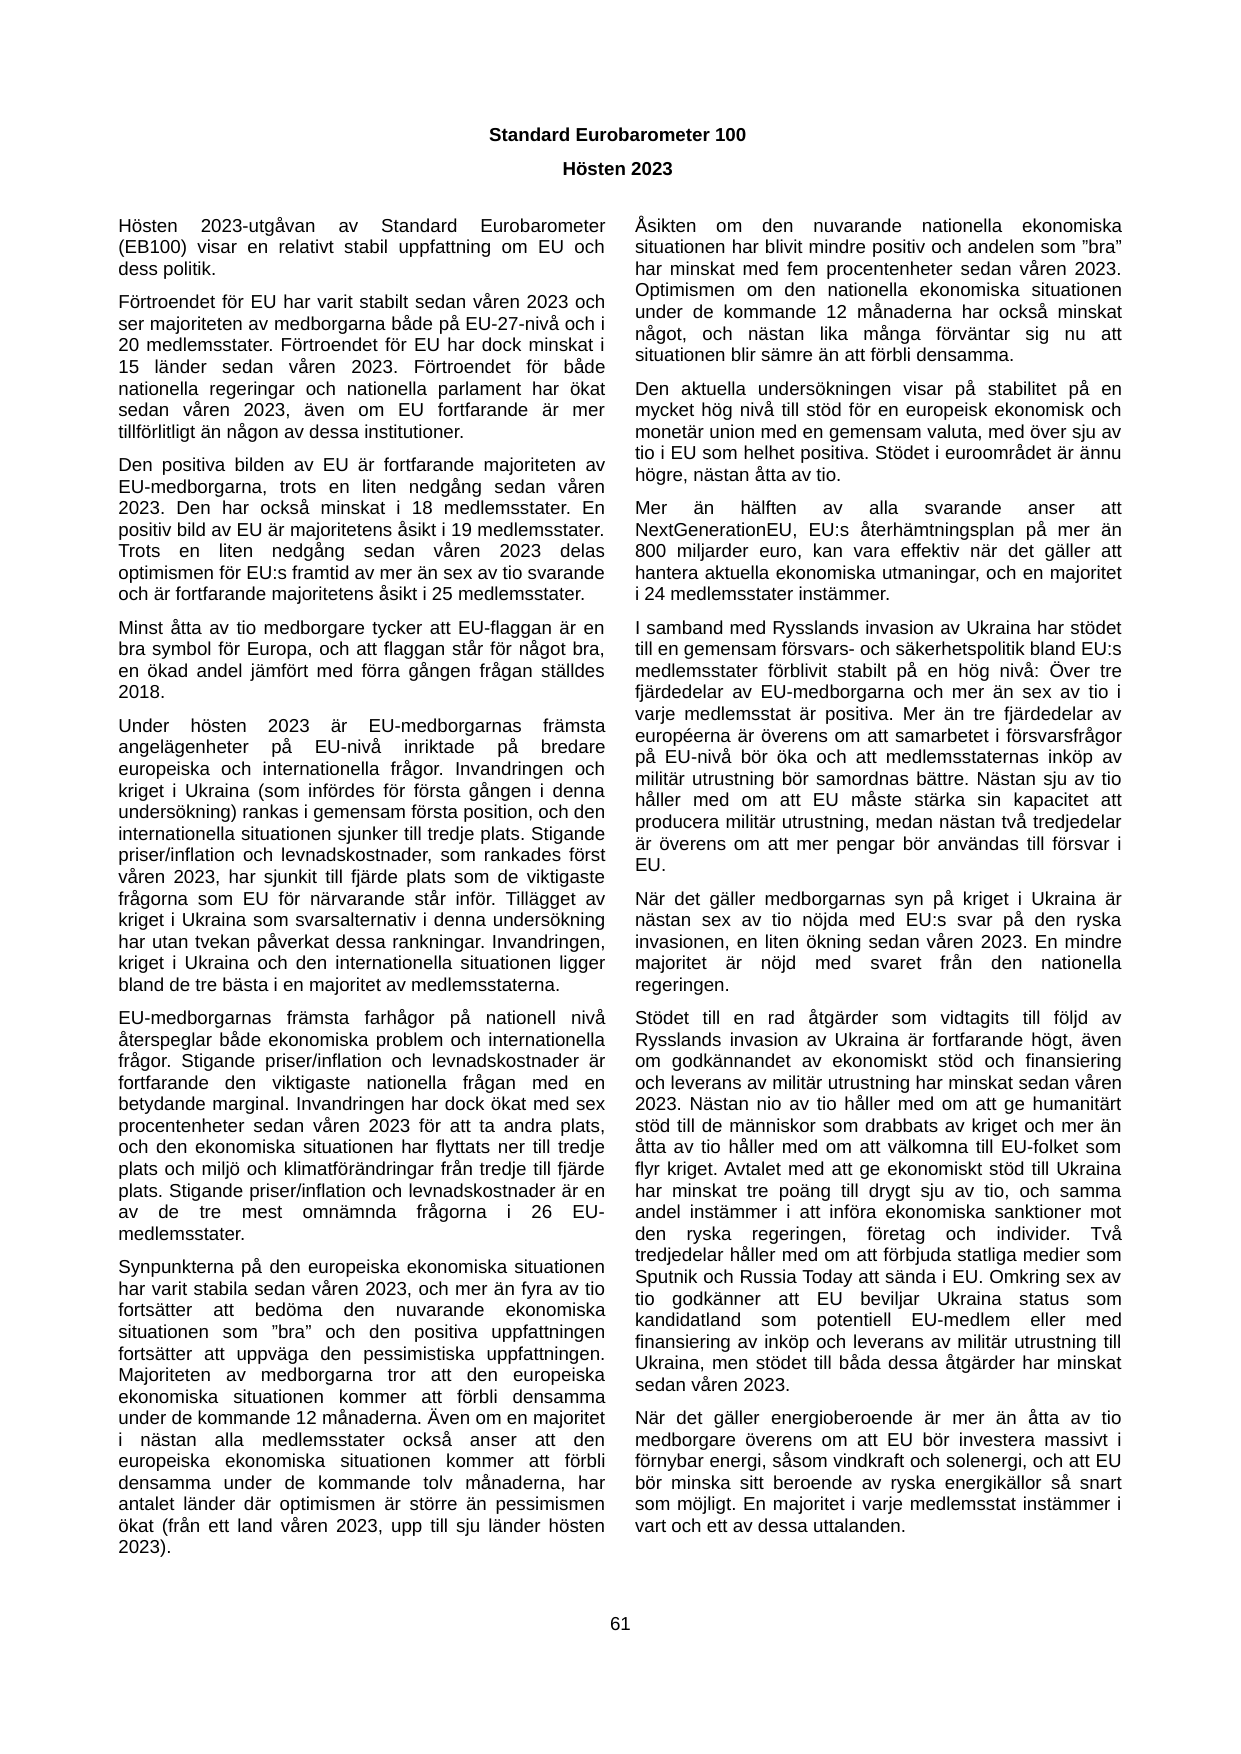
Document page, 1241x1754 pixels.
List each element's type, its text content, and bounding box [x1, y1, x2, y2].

text Minst åtta av tio medborgare tycker att EU-flaggan är en bra symbol för Europa, och att flaggan står för något bra, en ökad andel jämfört med förra gången frågan ställdes 2018. [118, 617, 605, 703]
text Åsikten om den nuvarande nationella ekonomiska situationen har blivit mindre positiv och andelen som ”bra” har minskat med fem procentenheter sedan våren 2023. Optimismen om den nationella ekonomiska situationen under de kommande 12 månaderna har också minskat något, och nästan lika många förväntar sig nu att situationen blir sämre än att förbli densamma. [635, 214, 1122, 365]
text Under hösten 2023 är EU-medborgarnas främsta angelägenheter på EU-nivå inriktade på bredare europeiska och internationella frågor. Invandringen och kriget i Ukraina (som infördes för första gången i denna undersökning) rankas i gemensam första position, och den internationella situationen sjunker till tredje plats. Stigande priser/inflation och levnadskostnader, som rankades först våren 2023, har sjunkit till fjärde plats som de viktigaste frågorna som EU för närvarande står inför. Tillägget av kriget i Ukraina som svarsalternativ i denna undersökning har utan tvekan påverkat dessa rankningar. Invandringen, kriget i Ukraina och den internationella situationen ligger bland de tre bästa i en majoritet av medlemsstaterna. [118, 715, 605, 995]
text Den aktuella undersökningen visar på stabilitet på en mycket hög nivå till stöd för en europeisk ekonomisk och monetär union med en gemensam valuta, med över sju av tio i EU som helhet positiva. Stödet i euroområdet är ännu högre, nästan åtta av tio. [635, 377, 1122, 485]
text När det gäller energioberoende är mer än åtta av tio medborgare överens om att EU bör investera massivt i förnybar energi, såsom vindkraft och solenergi, och att EU bör minska sitt beroende av ryska energikällor så snart som möjligt. En majoritet i varje medlemsstat instämmer i vart och ett av dessa uttalanden. [635, 1407, 1122, 1536]
text EU-medborgarnas främsta farhågor på nationell nivå återspeglar både ekonomiska problem och internationella frågor. Stigande priser/inflation och levnadskostnader är fortfarande den viktigaste nationella frågan med en betydande marginal. Invandringen har dock ökat med sex procentenheter sedan våren 2023 för att ta andra plats, och den ekonomiska situationen har flyttats ner till tredje plats och miljö och klimatförändringar från tredje till fjärde plats. Stigande priser/inflation och levnadskostnader är en av de tre mest omnämnda frågorna i 26 EU-medlemsstater. [118, 1007, 605, 1244]
text Mer än hälften av alla svarande anser att NextGenerationEU, EU:s återhämtningsplan på mer än 800 miljarder euro, kan vara effektiv när det gäller att hantera aktuella ekonomiska utmaningar, och en majoritet i 24 medlemsstater instämmer. [635, 497, 1122, 605]
text Hösten 2023-utgåvan av Standard Eurobarometer (EB100) visar en relativt stabil uppfattning om EU och dess politik. [118, 214, 605, 279]
text I samband med Rysslands invasion av Ukraina har stödet till en gemensam försvars- och säkerhetspolitik bland EU:s medlemsstater förblivit stabilt på en hög nivå: Över tre fjärdedelar av EU-medborgarna och mer än sex av tio i varje medlemsstat är positiva. Mer än tre fjärdedelar av européerna är överens om att samarbetet i försvarsfrågor på EU-nivå bör öka och att medlemsstaternas inköp av militär utrustning bör samordnas bättre. Nästan sju av tio håller med om att EU måste stärka sin kapacitet att producera militär utrustning, medan nästan två tredjedelar är överens om att mer pengar bör användas till försvar i EU. [635, 617, 1122, 875]
text Synpunkterna på den europeiska ekonomiska situationen har varit stabila sedan våren 2023, och mer än fyra av tio fortsätter att bedöma den nuvarande ekonomiska situationen som ”bra” och den positiva uppfattningen fortsätter att uppväga den pessimistiska uppfattningen. Majoriteten av medborgarna tror att den europeiska ekonomiska situationen kommer att förbli densamma under de kommande 12 månaderna. Även om en majoritet i nästan alla medlemsstater också anser att den europeiska ekonomiska situationen kommer att förbli densamma under de kommande tolv månaderna, har antalet länder där optimismen är större än pessimismen ökat (från ett land våren 2023, upp till sju länder hösten 2023). [118, 1256, 605, 1558]
text När det gäller medborgarnas syn på kriget i Ukraina är nästan sex av tio nöjda med EU:s svar på den ryska invasionen, en liten ökning sedan våren 2023. En mindre majoritet är nöjd med svaret från den nationella regeringen. [635, 887, 1122, 995]
text Den positiva bilden av EU är fortfarande majoriteten av EU-medborgarna, trots en liten nedgång sedan våren 2023. Den har också minskat i 18 medlemsstater. En positiv bild av EU är majoritetens åsikt i 19 medlemsstater. Trots en liten nedgång sedan våren 2023 delas optimismen för EU:s framtid av mer än sex av tio svarande och är fortfarande majoritetens åsikt i 25 medlemsstater. [118, 454, 605, 605]
text Stödet till en rad åtgärder som vidtagits till följd av Rysslands invasion av Ukraina är fortfarande högt, även om godkännandet av ekonomiskt stöd och finansiering och leverans av militär utrustning har minskat sedan våren 2023. Nästan nio av tio håller med om att ge humanitärt stöd till de människor som drabbats av kriget och mer än åtta av tio håller med om att välkomna till EU-folket som flyr kriget. Avtalet med att ge ekonomiskt stöd till Ukraina har minskat tre poäng till drygt sju av tio, och samma andel instämmer i att införa ekonomiska sanktioner mot den ryska regeringen, företag och individer. Två tredjedelar håller med om att förbjuda statliga medier som Sputnik och Russia Today att sända i EU. Omkring sex av tio godkänner att EU beviljar Ukraina status som kandidatland som potentiell EU-medlem eller med finansiering av inköp och leverans av militär utrustning till Ukraina, men stödet till båda dessa åtgärder har minskat sedan våren 2023. [635, 1007, 1122, 1395]
text Förtroendet för EU har varit stabilt sedan våren 2023 och ser majoriteten av medborgarna både på EU-27-nivå och i 20 medlemsstater. Förtroendet för EU har dock minskat i 15 länder sedan våren 2023. Förtroendet för både nationella regeringar och nationella parlament har ökat sedan våren 2023, även om EU fortfarande är mer tillförlitligt än någon av dessa institutioner. [118, 291, 605, 442]
